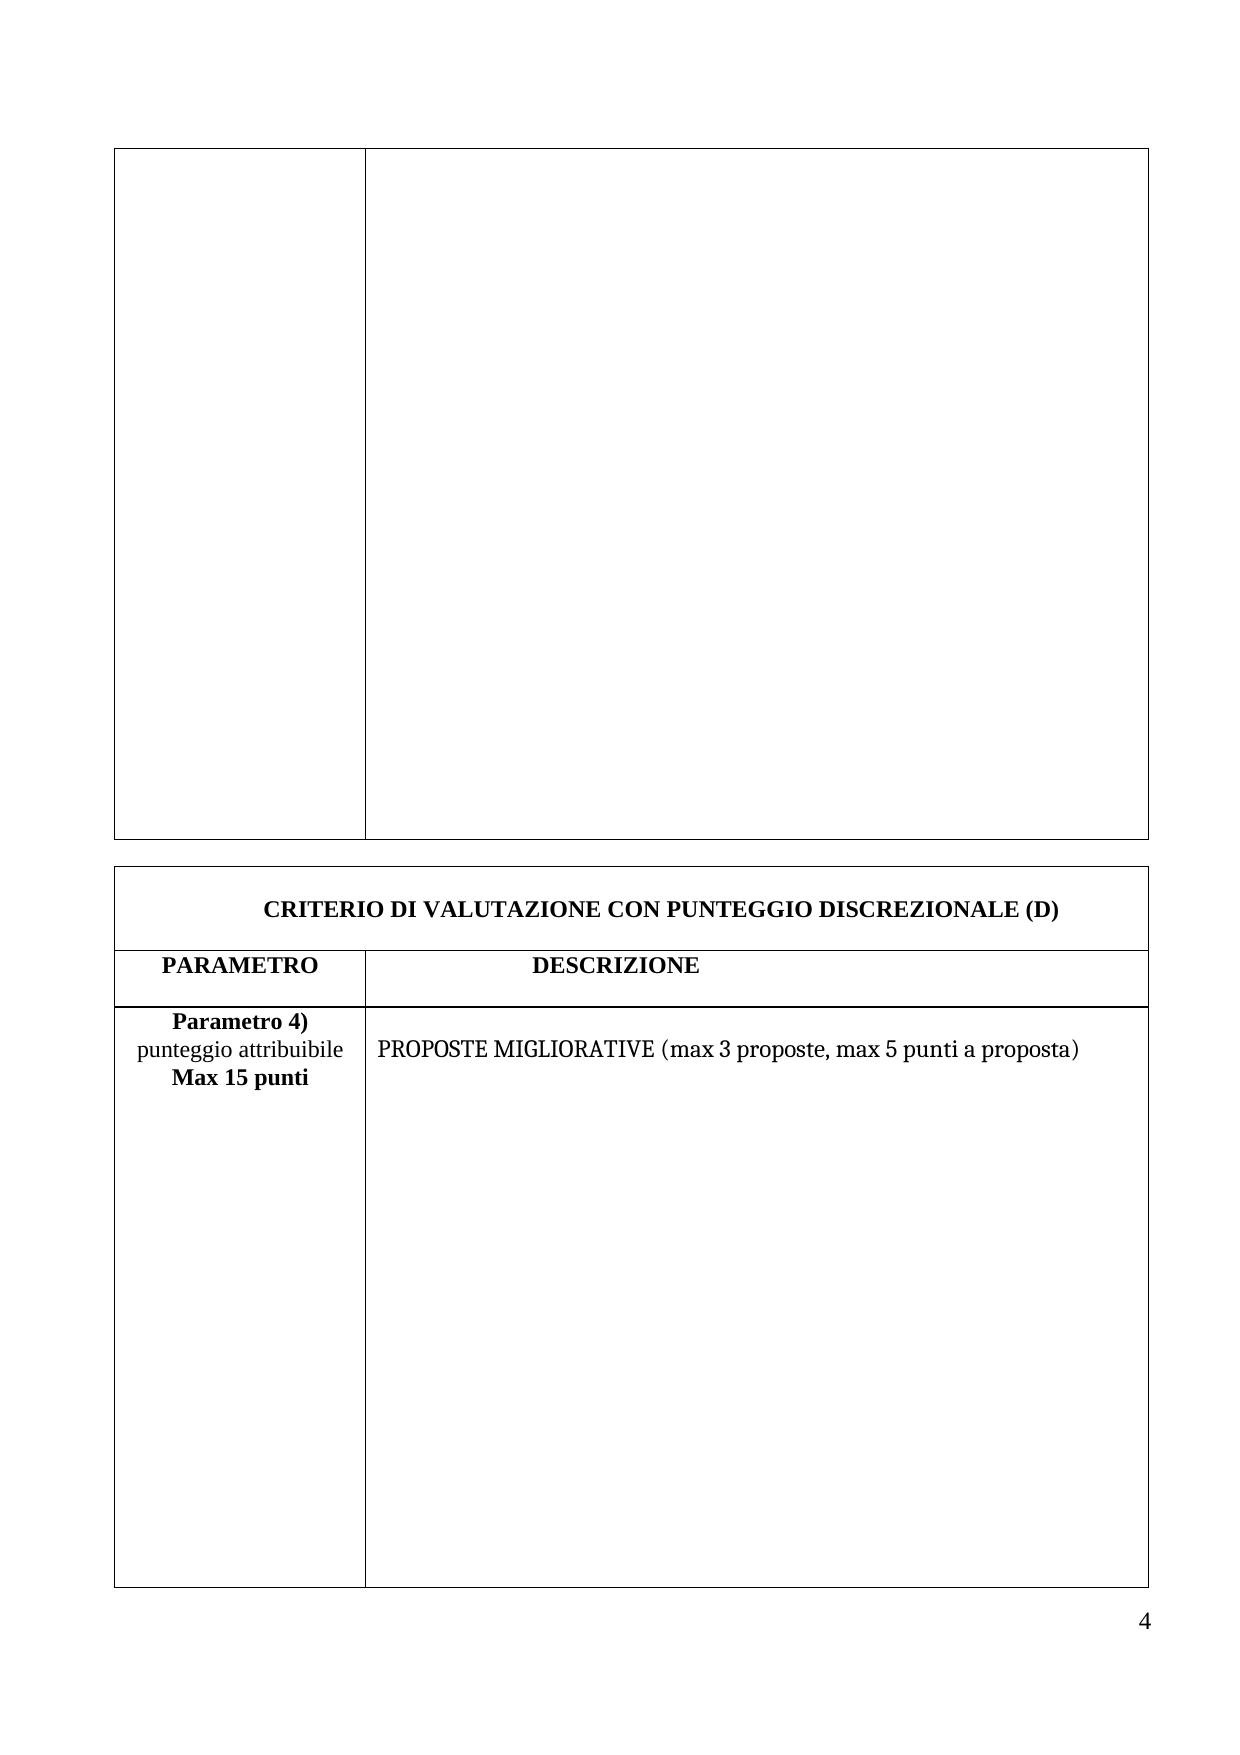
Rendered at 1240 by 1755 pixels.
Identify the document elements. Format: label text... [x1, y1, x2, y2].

table_cell Parametro 4) punteggio attribuibile Max 15 punti [115, 1008, 365, 1587]
table_cell PARAMETRO [115, 951, 365, 1006]
table_cell PROPOSTE MIGLIORATIVE (max 3 proposte, max 5 punti a proposta) [366, 1008, 1148, 1587]
table_header CRITERIO DI VALUTAZIONE CON PUNTEGGIO DISCREZIONALE (D) [115, 867, 1148, 950]
table_cell [115, 149, 365, 839]
table_cell DESCRIZIONE [366, 951, 1148, 1006]
table_cell [366, 149, 1148, 839]
